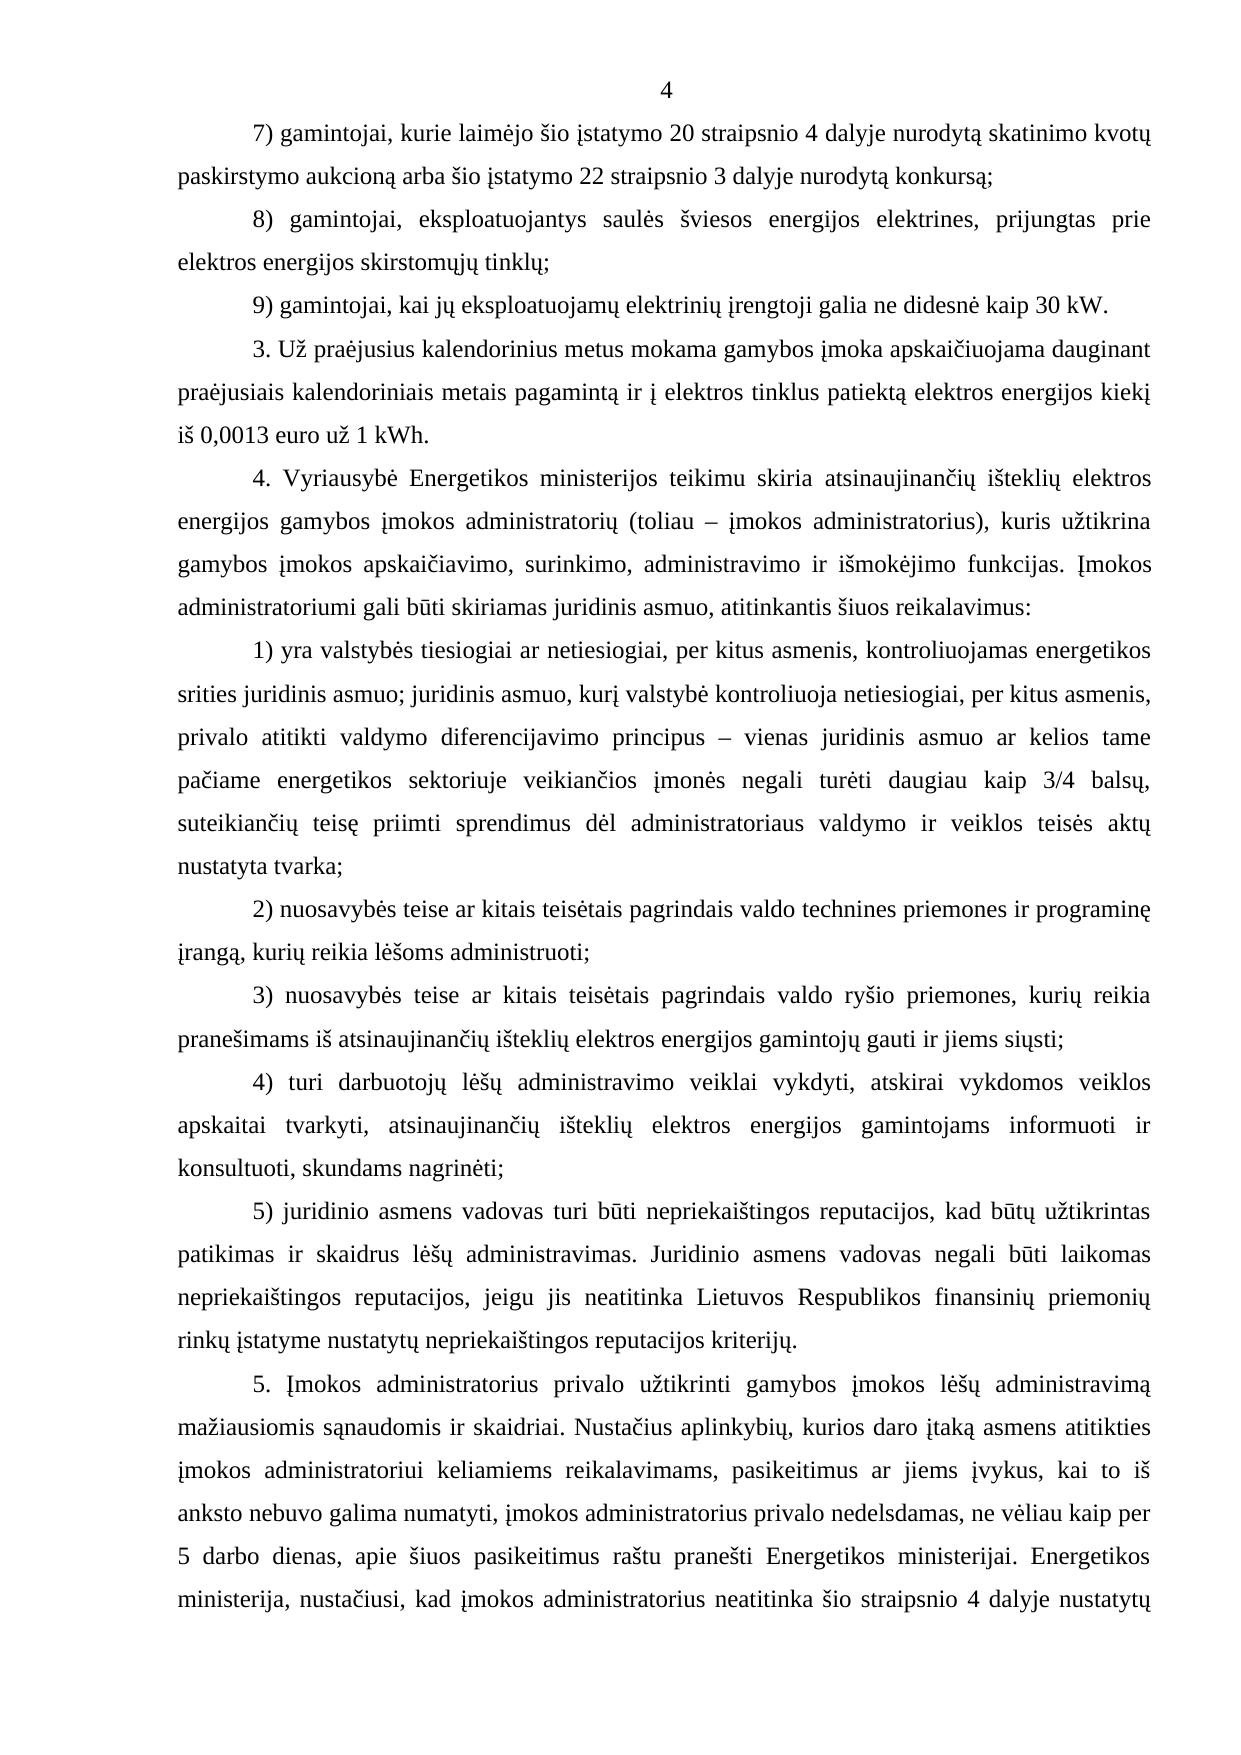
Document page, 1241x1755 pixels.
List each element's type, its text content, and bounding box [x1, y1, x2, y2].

text 3) nuosavybės teise ar kitais teisėtais pagrindais valdo ryšio priemones, kurių reikia pranešimams iš atsinaujinančių išteklių elektros energijos gamintojų gauti ir jiems siųsti; [177, 981, 1152, 1052]
text 4) turi darbuotojų lėšų administravimo veiklai vykdyti, atskirai vykdomos veiklos apskaitai tvarkyti, atsinaujinančių išteklių elektros energijos gamintojams informuoti ir konsultuoti, skundams nagrinėti; [177, 1067, 1152, 1182]
text 8) gamintojai, eksploatuojantys saulės šviesos energijos elektrines, prijungtas prie elektros energijos skirstomųjų tinklų; [177, 204, 1152, 276]
text 5. Įmokos administratorius privalo užtikrinti gamybos įmokos lėšų administravimą mažiausiomis sąnaudomis ir skaidriai. Nustačius aplinkybių, kurios daro įtaką asmens atitikties įmokos administratoriui keliamiems reikalavimams, pasikeitimus ar jiems įvykus, kai to iš anksto nebuvo galima numatyti, įmokos administratorius privalo nedelsdamas, ne vėliau kaip per 5 darbo dienas, apie šiuos pasikeitimus raštu pranešti Energetikos ministerijai. Energetikos ministerija, nustačiusi, kad įmokos administratorius neatitinka šio straipsnio 4 dalyje nustatytų [177, 1369, 1152, 1613]
text 7) gamintojai, kurie laimėjo šio įstatymo 20 straipsnio 4 dalyje nurodytą skatinimo kvotų paskirstymo aukcioną arba šio įstatymo 22 straipsnio 3 dalyje nurodytą konkursą; [177, 118, 1152, 190]
text 9) gamintojai, kai jų eksploatuojamų elektrinių įrengtoji galia ne didesnė kaip 30 kW. [177, 291, 1152, 319]
text 3. Už praėjusius kalendorinius metus mokama gamybos įmoka apskaičiuojama dauginant praėjusiais kalendoriniais metais pagamintą ir į elektros tinklus patiektą elektros energijos kiekį iš 0,0013 euro už 1 kWh. [177, 334, 1152, 449]
text 1) yra valstybės tiesiogiai ar netiesiogiai, per kitus asmenis, kontroliuojamas energetikos srities juridinis asmuo; juridinis asmuo, kurį valstybė kontroliuoja netiesiogiai, per kitus asmenis, privalo atitikti valdymo diferencijavimo principus – vienas juridinis asmuo ar kelios tame pačiame energetikos sektoriuje veikiančios įmonės negali turėti daugiau kaip 3/4 balsų, suteikiančių teisę priimti sprendimus dėl administratoriaus valdymo ir veiklos teisės aktų nustatyta tvarka; [177, 636, 1152, 880]
text 4. Vyriausybė Energetikos ministerijos teikimu skiria atsinaujinančių išteklių elektros energijos gamybos įmokos administratorių (toliau – įmokos administratorius), kuris užtikrina gamybos įmokos apskaičiavimo, surinkimo, administravimo ir išmokėjimo funkcijas. Įmokos administratoriumi gali būti skiriamas juridinis asmuo, atitinkantis šiuos reikalavimus: [177, 463, 1152, 621]
text 5) juridinio asmens vadovas turi būti nepriekaištingos reputacijos, kad būtų užtikrintas patikimas ir skaidrus lėšų administravimas. Juridinio asmens vadovas negali būti laikomas nepriekaištingos reputacijos, jeigu jis neatitinka Lietuvos Respublikos finansinių priemonių rinkų įstatyme nustatytų nepriekaištingos reputacijos kriterijų. [177, 1196, 1152, 1354]
text 2) nuosavybės teise ar kitais teisėtais pagrindais valdo technines priemones ir programinę įrangą, kurių reikia lėšoms administruoti; [177, 894, 1152, 966]
